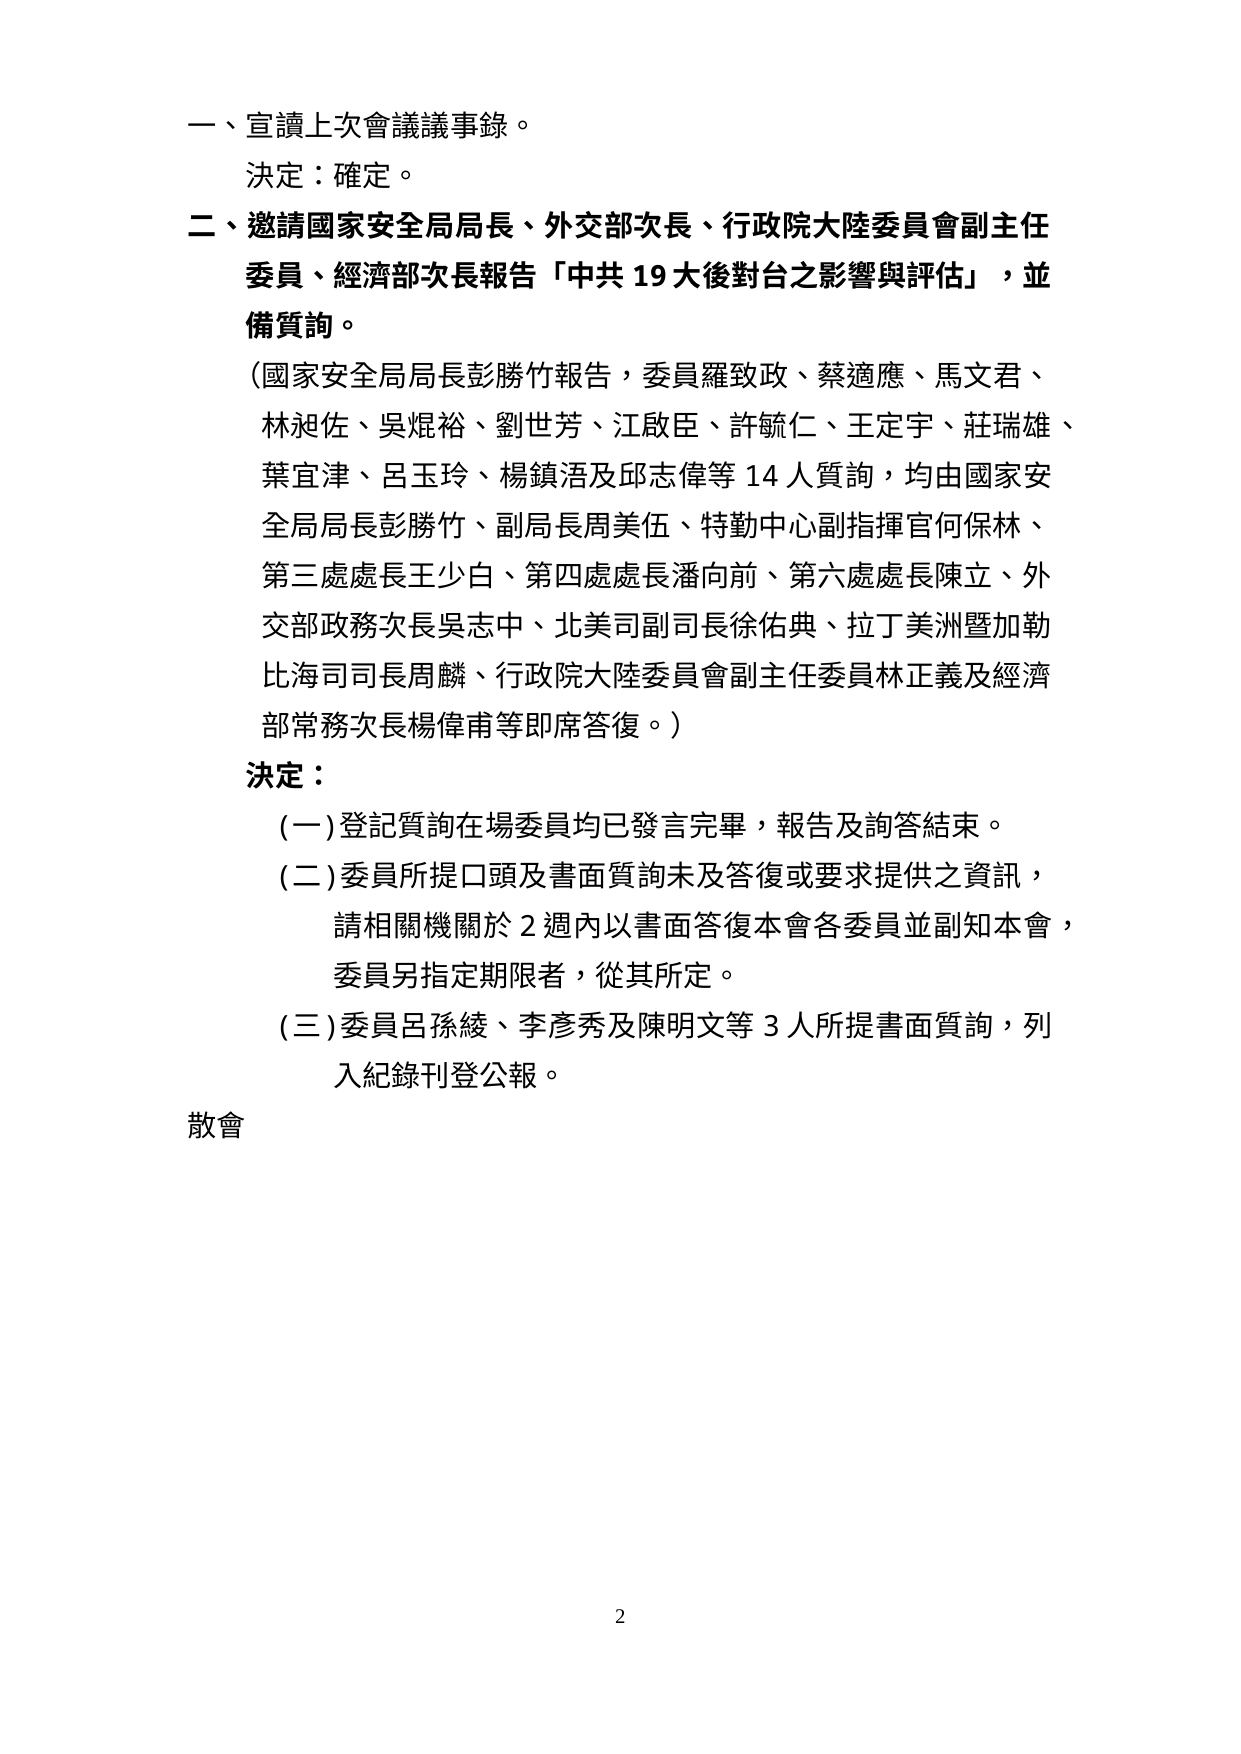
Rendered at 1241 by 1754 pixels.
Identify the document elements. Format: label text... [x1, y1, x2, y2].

text 一、宣讀上次會議議事錄。 [187, 96, 1053, 146]
text (二)委員所提口頭及書面質詢未及答復或要求提供之資訊，請相關機關於2週內以書面答復本會各委員並副知本會，委員另指定期限者，從其所定。 [275, 846, 1053, 996]
text 散會 [187, 1096, 1053, 1146]
text (三)委員呂孫綾、李彥秀及陳明文等3人所提書面質詢，列入紀錄刊登公報。 [275, 996, 1053, 1096]
text (一)登記質詢在場委員均已發言完畢，報告及詢答結束。 [275, 796, 1053, 846]
text 決定：確定。 [187, 146, 1053, 196]
text （國家安全局局長彭勝竹報告，委員羅致政、蔡適應、馬文君、林昶佐、吳焜裕、劉世芳、江啟臣、許毓仁、王定宇、莊瑞雄、葉宜津、呂玉玲、楊鎮浯及邱志偉等14人質詢，均由國家安全局局長彭勝竹、副局長周美伍、特勤中心副指揮官何保林、第三處處長王少白、第四處處長潘向前、第六處處長陳立、外交部政務次長吳志中、北美司副司長徐佑典、拉丁美洲暨加勒比海司司長周麟、行政院大陸委員會副主任委員林正義及經濟部常務次長楊偉甫等即席答復。） [232, 346, 1053, 746]
text 決定： [187, 746, 1053, 796]
text 二、邀請國家安全局局長、外交部次長、行政院大陸委員會副主任委員、經濟部次長報告「中共19大後對台之影響與評估」，並備質詢。 [187, 196, 1053, 346]
